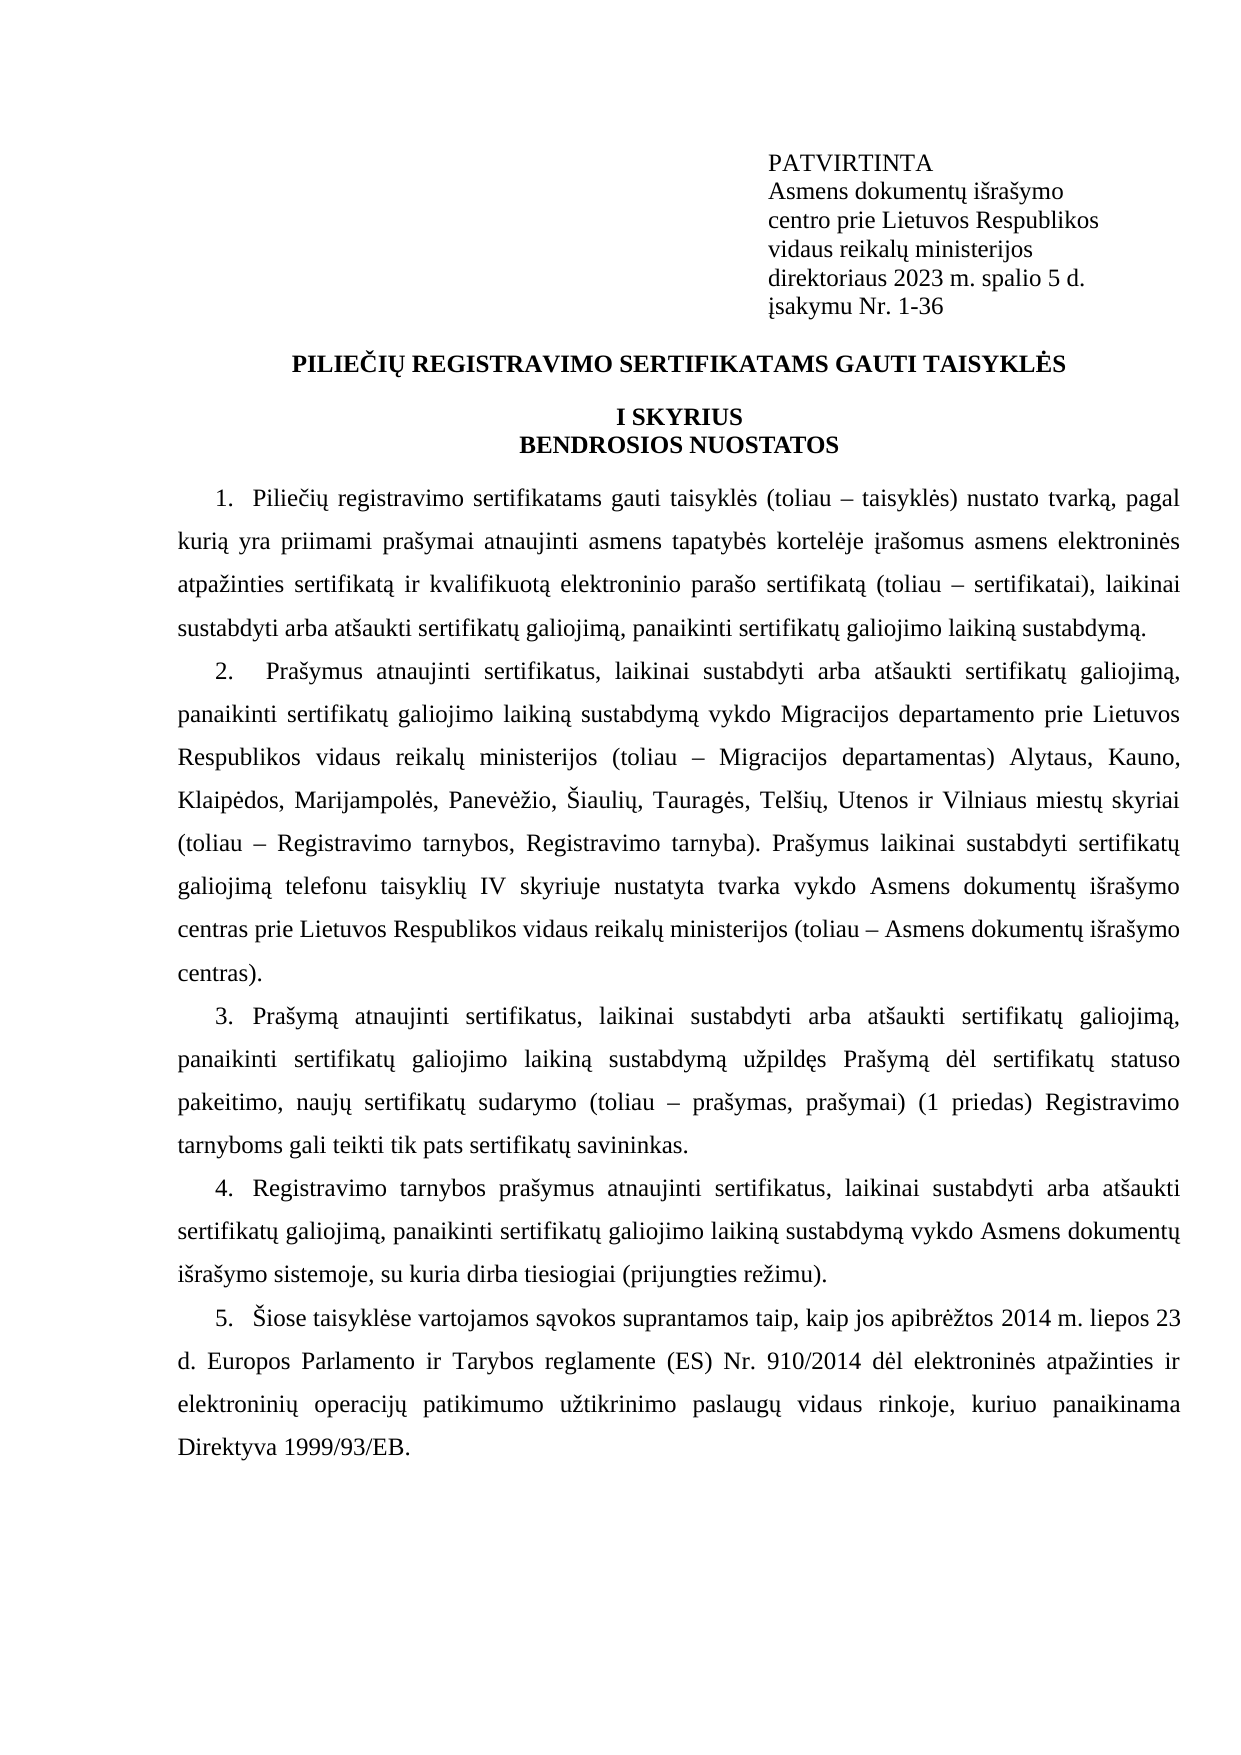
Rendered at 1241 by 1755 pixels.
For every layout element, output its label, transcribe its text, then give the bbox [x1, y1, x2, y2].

text centro prie Lietuvos Respublikos [177, 205, 1181, 234]
text Asmens dokumentų išrašymo [177, 176, 1181, 205]
text 1. Piliečių registravimo sertifikatams gauti taisyklės (toliau – taisyklės) nustato tvarką, pagal kurią yra priimami prašymai atnaujinti asmens tapatybės kortelėje įrašomus asmens elektroninės atpažinties sertifikatą ir kvalifikuotą elektroninio parašo sertifikatą (toliau – sertifikatai), laikinai sustabdyti arba atšaukti sertifikatų galiojimą, panaikinti sertifikatų galiojimo laikiną sustabdymą. [177, 483, 1181, 641]
text 2. Prašymus atnaujinti sertifikatus, laikinai sustabdyti arba atšaukti sertifikatų galiojimą, panaikinti sertifikatų galiojimo laikiną sustabdymą vykdo Migracijos departamento prie Lietuvos Respublikos vidaus reikalų ministerijos (toliau – Migracijos departamentas) Alytaus, Kauno, Klaipėdos, Marijampolės, Panevėžio, Šiaulių, Tauragės, Telšių, Utenos ir Vilniaus miestų skyriai (toliau – Registravimo tarnybos, Registravimo tarnyba). Prašymus laikinai sustabdyti sertifikatų galiojimą telefonu taisyklių IV skyriuje nustatyta tvarka vykdo Asmens dokumentų išrašymo centras prie Lietuvos Respublikos vidaus reikalų ministerijos (toliau – Asmens dokumentų išrašymo centras). [177, 656, 1181, 986]
text direktoriaus 2023 m. spalio 5 d. [177, 263, 1181, 291]
text 3. Prašymą atnaujinti sertifikatus, laikinai sustabdyti arba atšaukti sertifikatų galiojimą, panaikinti sertifikatų galiojimo laikiną sustabdymą užpildęs Prašymą dėl sertifikatų statuso pakeitimo, naujų sertifikatų sudarymo (toliau – prašymas, prašymai) (1 priedas) Registravimo tarnyboms gali teikti tik pats sertifikatų savininkas. [177, 1001, 1181, 1159]
text 5. Šiose taisyklėse vartojamos sąvokos suprantamos taip, kaip jos apibrėžtos 2014 m. liepos 23 d. Europos Parlamento ir Tarybos reglamente (ES) Nr. 910/2014 dėl elektroninės atpažinties ir elektroninių operacijų patikimumo užtikrinimo paslaugų vidaus rinkoje, kuriuo panaikinama Direktyva 1999/93/EB. [177, 1303, 1181, 1461]
text Bendrosios nuostatos [177, 430, 1181, 459]
text vidaus reikalų ministerijos [177, 234, 1181, 263]
text įsakymu Nr. 1-36 [177, 291, 1181, 320]
text PILIEČIŲ REGISTRAVIMO SERTIFIKATAMS GAUTI TAISYKLĖS [177, 349, 1181, 378]
text PATVIRTINTA [177, 148, 1181, 176]
text I SKYRIUS [177, 402, 1181, 430]
text 4. Registravimo tarnybos prašymus atnaujinti sertifikatus, laikinai sustabdyti arba atšaukti sertifikatų galiojimą, panaikinti sertifikatų galiojimo laikiną sustabdymą vykdo Asmens dokumentų išrašymo sistemoje, su kuria dirba tiesiogiai (prijungties režimu). [177, 1173, 1181, 1288]
